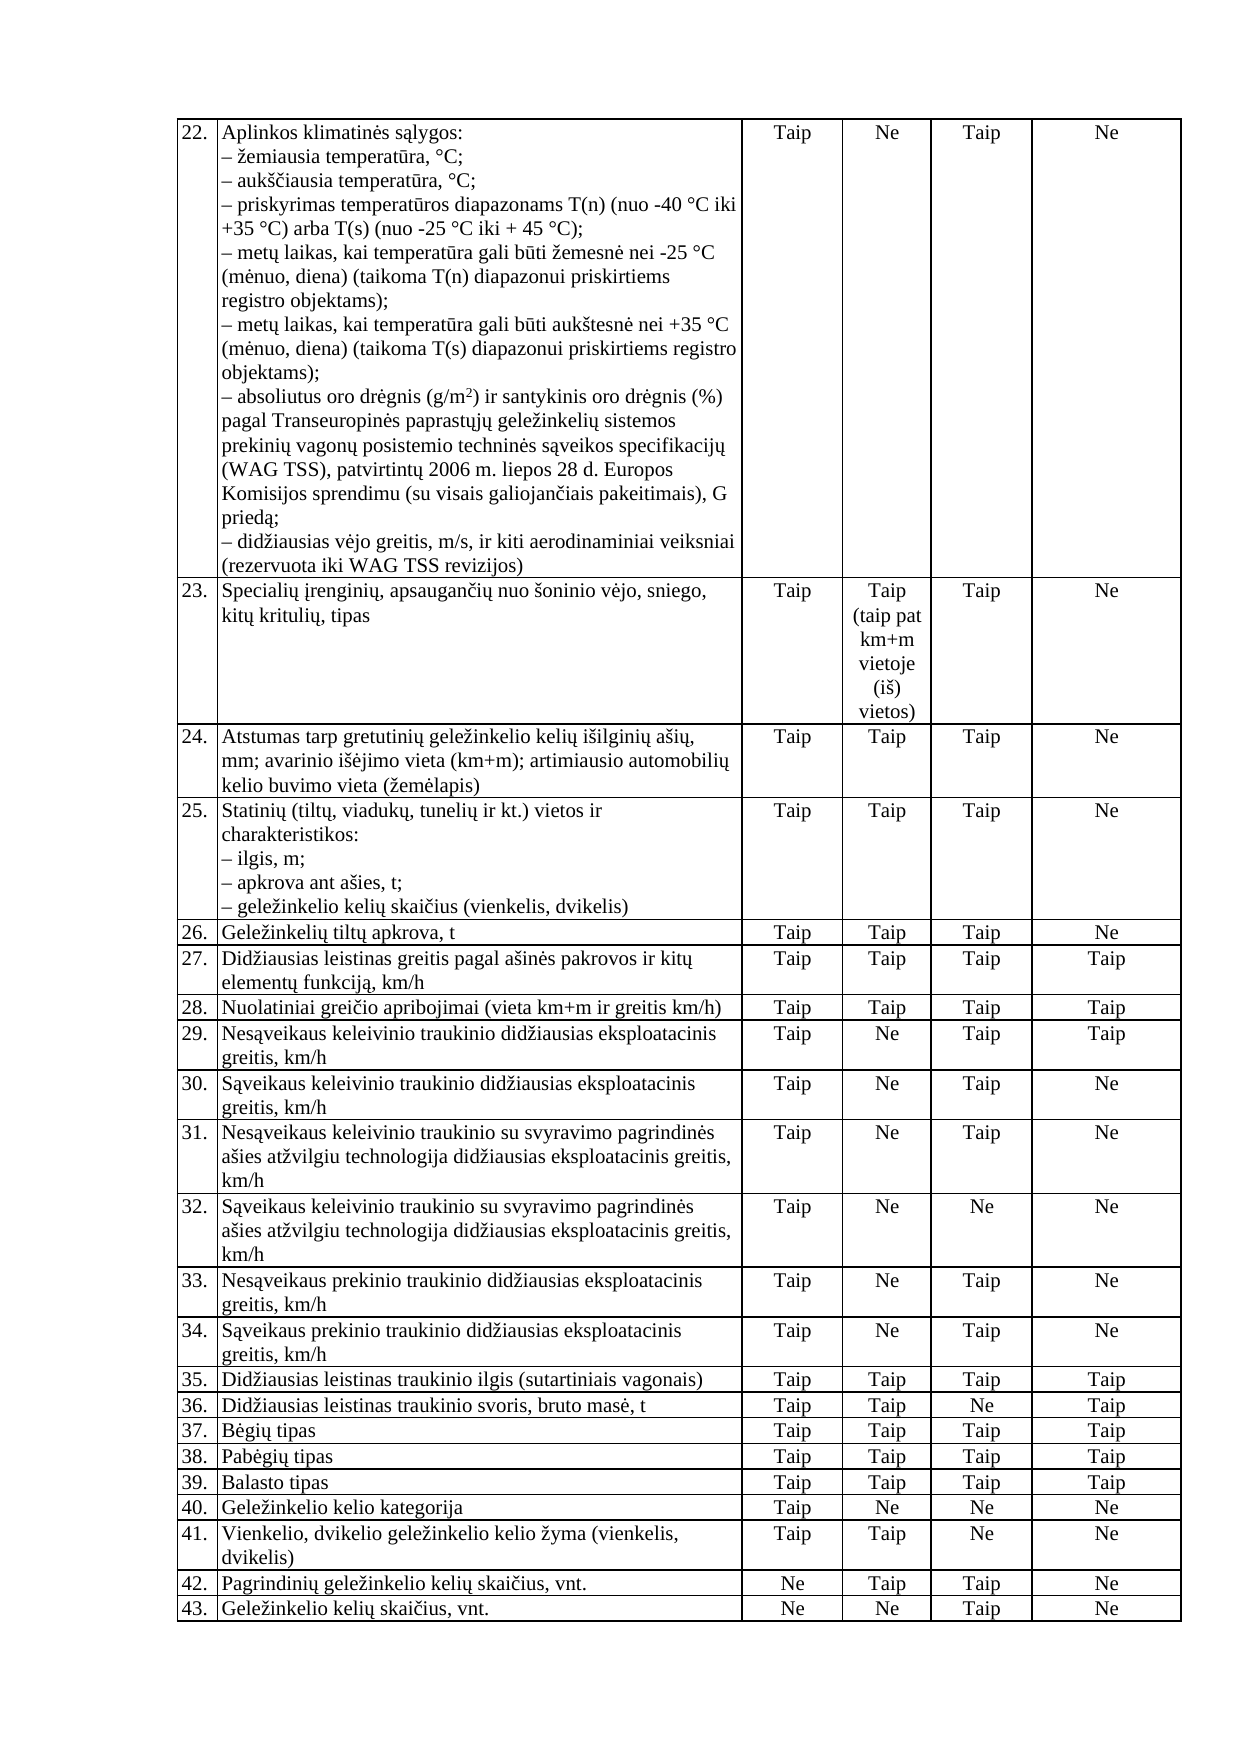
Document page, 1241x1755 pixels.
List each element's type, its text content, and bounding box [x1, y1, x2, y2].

table_cell Nesąveikaus keleivinio traukinio didžiausias eksploatacinis greitis, km/h [218, 1021, 741, 1069]
table_cell Sąveikaus prekinio traukinio didžiausias eksploatacinis greitis, km/h [218, 1318, 741, 1366]
table_cell Taip [843, 1418, 930, 1442]
table_cell Nuolatiniai greičio apribojimai (vieta km+m ir greitis km/h) [218, 995, 741, 1019]
table_cell Ne [932, 1194, 1031, 1266]
table_cell Taip [843, 1367, 930, 1391]
table_cell Taip [743, 725, 842, 797]
table_cell Taip [1033, 1021, 1180, 1069]
table_cell Taip [932, 946, 1031, 994]
table_cell Didžiausias leistinas traukinio svoris, bruto masė, t [218, 1393, 741, 1417]
table_cell 22. [178, 120, 217, 577]
table_cell Bėgių tipas [218, 1418, 741, 1442]
table_cell 42. [178, 1571, 217, 1595]
table_cell 33. [178, 1268, 217, 1316]
table_cell Ne [843, 1268, 930, 1316]
table_cell Ne [1033, 578, 1180, 723]
table_cell Vienkelio, dvikelio geležinkelio kelio žyma (vienkelis, dvikelis) [218, 1521, 741, 1569]
table_cell Taip [743, 920, 842, 944]
table_cell Taip [932, 725, 1031, 797]
table_cell Ne [1033, 725, 1180, 797]
table_cell Ne [932, 1393, 1031, 1417]
table_cell Taip [1033, 946, 1180, 994]
table_cell Ne [743, 1571, 842, 1595]
table_cell Ne [843, 1495, 930, 1519]
table_cell 24. [178, 725, 217, 797]
table_cell 35. [178, 1367, 217, 1391]
table_cell Ne [843, 1120, 930, 1192]
table_cell Didžiausias leistinas greitis pagal ašinės pakrovos ir kitų elementų funkciją, km/h [218, 946, 741, 994]
table_cell Taip [743, 1393, 842, 1417]
table_cell 38. [178, 1444, 217, 1468]
table_cell 41. [178, 1521, 217, 1569]
table_cell Statinių (tiltų, viadukų, tunelių ir kt.) vietos ir charakteristikos: – ilgis, m; – apkrova ant ašies, t; – geležinkelio kelių skaičius (vienkelis, dvikelis) [218, 798, 741, 918]
table_cell Sąveikaus keleivinio traukinio su svyravimo pagrindinės ašies atžvilgiu technologija didžiausias eksploatacinis greitis, km/h [218, 1194, 741, 1266]
table_cell Taip [743, 1470, 842, 1494]
table_cell Taip (taip pat km+m vietoje (iš) vietos) [843, 578, 930, 723]
table_cell Taip [743, 798, 842, 918]
table_cell 23. [178, 578, 217, 723]
table_cell 40. [178, 1495, 217, 1519]
table_cell Ne [1033, 1571, 1180, 1595]
table_cell Taip [932, 798, 1031, 918]
table_cell Taip [843, 798, 930, 918]
table_cell Ne [1033, 1071, 1180, 1119]
table_cell Ne [843, 1071, 930, 1119]
table_cell Taip [743, 120, 842, 577]
table_cell Taip [932, 1418, 1031, 1442]
table_cell Taip [743, 1120, 842, 1192]
table_cell 37. [178, 1418, 217, 1442]
table_cell Taip [743, 1418, 842, 1442]
table_cell Taip [743, 1071, 842, 1119]
table_cell Geležinkelių tiltų apkrova, t [218, 920, 741, 944]
table_cell Taip [1033, 1444, 1180, 1468]
table_cell Taip [743, 1444, 842, 1468]
table_cell Balasto tipas [218, 1470, 741, 1494]
table_cell Taip [932, 995, 1031, 1019]
table_cell Taip [932, 1021, 1031, 1069]
table_cell Taip [843, 1393, 930, 1417]
table_cell Taip [1033, 995, 1180, 1019]
table_cell 26. [178, 920, 217, 944]
table_cell Ne [1033, 1495, 1180, 1519]
table_cell Ne [1033, 920, 1180, 944]
table_cell Taip [932, 920, 1031, 944]
table_cell Taip [932, 120, 1031, 577]
table_cell Ne [1033, 1194, 1180, 1266]
table_cell Taip [743, 578, 842, 723]
table_cell Taip [932, 1071, 1031, 1119]
table_cell Taip [843, 920, 930, 944]
table_cell 34. [178, 1318, 217, 1366]
table_cell Taip [932, 1571, 1031, 1595]
table_cell Taip [743, 995, 842, 1019]
table_cell Taip [1033, 1470, 1180, 1494]
table_cell Taip [932, 1268, 1031, 1316]
table_cell Specialių įrenginių, apsaugančių nuo šoninio vėjo, sniego, kitų kritulių, tipas [218, 578, 741, 723]
table_cell Taip [932, 1367, 1031, 1391]
table_cell Didžiausias leistinas traukinio ilgis (sutartiniais vagonais) [218, 1367, 741, 1391]
table_cell Pabėgių tipas [218, 1444, 741, 1468]
table_cell Pagrindinių geležinkelio kelių skaičius, vnt. [218, 1571, 741, 1595]
table_cell Nesąveikaus keleivinio traukinio su svyravimo pagrindinės ašies atžvilgiu technologija didžiausias eksploatacinis greitis, km/h [218, 1120, 741, 1192]
table_cell Taip [843, 995, 930, 1019]
table_cell Taip [743, 1021, 842, 1069]
table_cell Taip [743, 1194, 842, 1266]
table_cell Ne [743, 1596, 842, 1620]
table_cell Taip [1033, 1393, 1180, 1417]
table_cell Nesąveikaus prekinio traukinio didžiausias eksploatacinis greitis, km/h [218, 1268, 741, 1316]
table_cell 28. [178, 995, 217, 1019]
table_cell Ne [1033, 1521, 1180, 1569]
table_cell 29. [178, 1021, 217, 1069]
table_cell Taip [743, 1521, 842, 1569]
table_cell Taip [932, 1596, 1031, 1620]
table_cell Taip [843, 1470, 930, 1494]
table_cell Ne [843, 1318, 930, 1366]
table_cell Ne [932, 1521, 1031, 1569]
table_cell 25. [178, 798, 217, 918]
table_cell 27. [178, 946, 217, 994]
table_cell Taip [843, 1571, 930, 1595]
table_cell Ne [843, 1194, 930, 1266]
table_cell Ne [843, 120, 930, 577]
table_cell Taip [843, 725, 930, 797]
table_cell Aplinkos klimatinės sąlygos: – žemiausia temperatūra, °C; – aukščiausia temperatūra, °C; – priskyrimas temperatūros diapazonams T(n) (nuo -40 °C iki +35 °C) arba T(s) (nuo -25 °C iki + 45 °C); – metų laikas, kai temperatūra gali būti žemesnė nei -25 °C (mėnuo, diena) (taikoma T(n) diapazonui priskirtiems registro objektams); – metų laikas, kai temperatūra gali būti aukštesnė nei +35 °C (mėnuo, diena) (taikoma T(s) diapazonui priskirtiems registro objektams); – absoliutus oro drėgnis (g/m2) ir santykinis oro drėgnis (%) pagal Transeuropinės paprastųjų geležinkelių sistemos prekinių vagonų posistemio techninės sąveikos specifikacijų (WAG TSS), patvirtintų 2006 m. liepos 28 d. Europos Komisijos sprendimu (su visais galiojančiais pakeitimais), G priedą; – didžiausias vėjo greitis, m/s, ir kiti aerodinaminiai veiksniai (rezervuota iki WAG TSS revizijos) [218, 120, 741, 577]
table_cell Geležinkelio kelių skaičius, vnt. [218, 1596, 741, 1620]
table_cell Taip [743, 1495, 842, 1519]
table_cell 36. [178, 1393, 217, 1417]
table_cell Ne [1033, 798, 1180, 918]
table_cell Ne [1033, 1596, 1180, 1620]
table_cell Ne [932, 1495, 1031, 1519]
table_cell Atstumas tarp gretutinių geležinkelio kelių išilginių ašių, mm; avarinio išėjimo vieta (km+m); artimiausio automobilių kelio buvimo vieta (žemėlapis) [218, 725, 741, 797]
table_cell Taip [932, 1318, 1031, 1366]
table_cell Taip [743, 1268, 842, 1316]
table_cell Taip [932, 1470, 1031, 1494]
table_cell 39. [178, 1470, 217, 1494]
table_cell Ne [843, 1021, 930, 1069]
table_cell Taip [743, 946, 842, 994]
table_cell Sąveikaus keleivinio traukinio didžiausias eksploatacinis greitis, km/h [218, 1071, 741, 1119]
table_cell 32. [178, 1194, 217, 1266]
table_cell Taip [932, 578, 1031, 723]
table_cell 30. [178, 1071, 217, 1119]
table_cell Ne [1033, 1120, 1180, 1192]
table_cell Taip [1033, 1418, 1180, 1442]
table_cell Ne [1033, 1268, 1180, 1316]
table_cell Ne [1033, 1318, 1180, 1366]
table_cell Taip [843, 1444, 930, 1468]
table_cell 31. [178, 1120, 217, 1192]
table_cell Taip [843, 946, 930, 994]
table_cell 43. [178, 1596, 217, 1620]
table_cell Taip [743, 1318, 842, 1366]
table_cell Taip [843, 1521, 930, 1569]
table_cell Geležinkelio kelio kategorija [218, 1495, 741, 1519]
table_cell Taip [1033, 1367, 1180, 1391]
table_cell Taip [743, 1367, 842, 1391]
table_cell Ne [1033, 120, 1180, 577]
table_cell Ne [843, 1596, 930, 1620]
table_cell Taip [932, 1444, 1031, 1468]
table_cell Taip [932, 1120, 1031, 1192]
